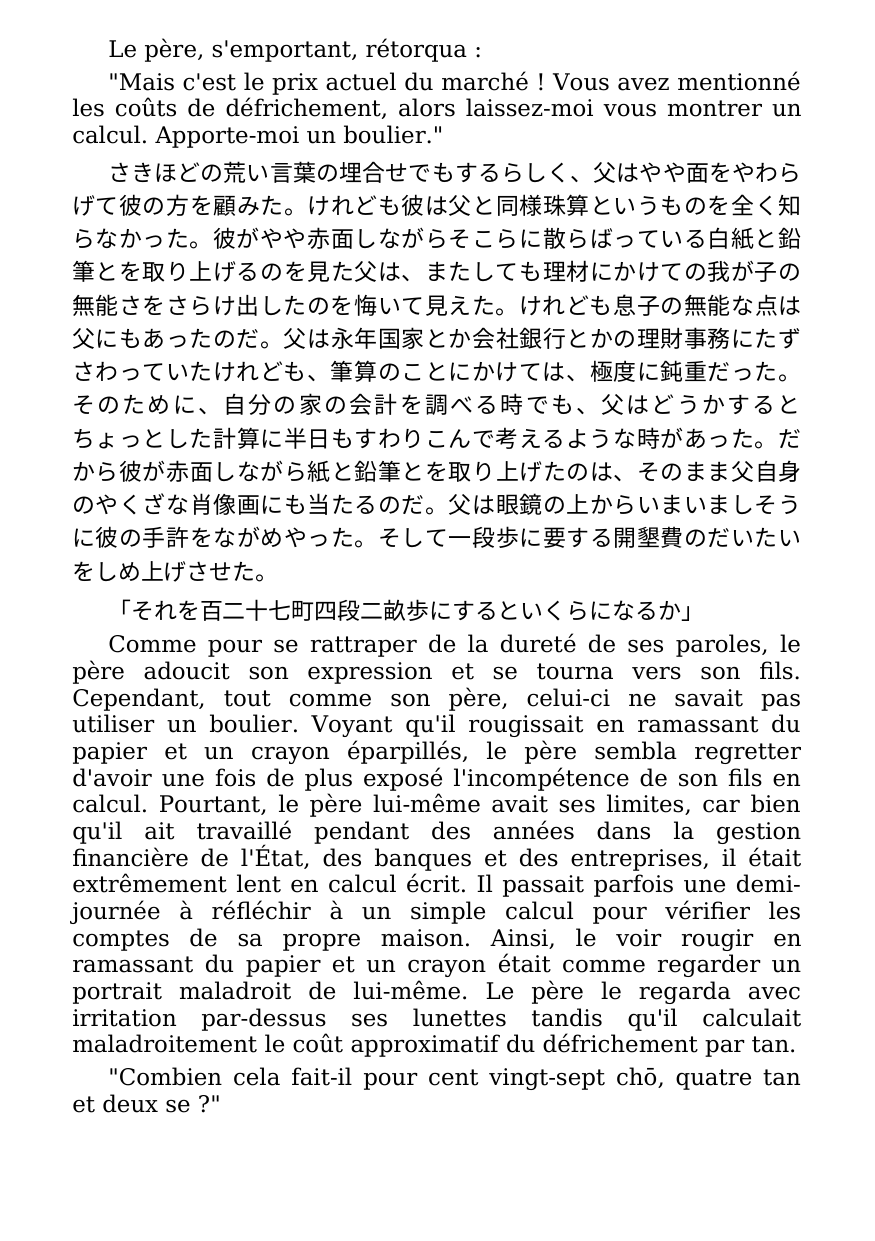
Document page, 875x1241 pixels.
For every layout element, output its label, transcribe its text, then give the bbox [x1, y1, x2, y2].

text Comme pour se rattraper de la dureté de ses paroles, le père adoucit son expression et se tourna vers son fils. Cependant, tout comme son père, celui-ci ne savait pas utiliser un boulier. Voyant qu'il rougissait en ramassant du papier et un crayon éparpillés, le père sembla regretter d'avoir une fois de plus exposé l'incompétence de son fils en calcul. Pourtant, le père lui-même avait ses limites, car bien qu'il ait travaillé pendant des années dans la gestion financière de l'État, des banques et des entreprises, il était extrêmement lent en calcul écrit. Il passait parfois une demi-journée à réfléchir à un simple calcul pour vérifier les comptes de sa propre maison. Ainsi, le voir rougir en ramassant du papier et un crayon était comme regarder un portrait maladroit de lui-même. Le père le regarda avec irritation par-dessus ses lunettes tandis qu'il calculait maladroitement le coût approximatif du défrichement par tan. [72, 632, 802, 1058]
text さきほどの荒い言葉の埋合せでもするらしく、父はやや面をやわらげて彼の方を顧みた。けれども彼は父と同様珠算というものを全く知らなかった。彼がやや赤面しながらそこらに散らばっている白紙と鉛筆とを取り上げるのを見た父は、またしても理材にかけての我が子の無能さをさらけ出したのを悔いて見えた。けれども息子の無能な点は父にもあったのだ。父は永年国家とか会社銀行とかの理財事務にたずさわっていたけれども、筆算のことにかけては、極度に鈍重だった。そのために、自分の家の会計を調べる時でも、父はどうかするとちょっとした計算に半日もすわりこんで考えるような時があった。だから彼が赤面しながら紙と鉛筆とを取り上げたのは、そのまま父自身のやくざな肖像画にも当たるのだ。父は眼鏡の上からいまいましそうに彼の手許をながめやった。そして一段歩に要する開墾費のだいたいをしめ上げさせた。 [72, 154, 802, 587]
text "Combien cela fait-il pour cent vingt-sept chō, quatre tan et deux se ?" [72, 1064, 802, 1118]
text "Mais c'est le prix actuel du marché ! Vous avez mentionné les coûts de défrichement, alors laissez-moi vous montrer un calcul. Apporte-moi un boulier." [72, 69, 802, 149]
text 「それを百二十七町四段二畝歩にするといくらになるか」 [72, 592, 802, 626]
text Le père, s'emportant, rétorqua : [72, 36, 802, 63]
